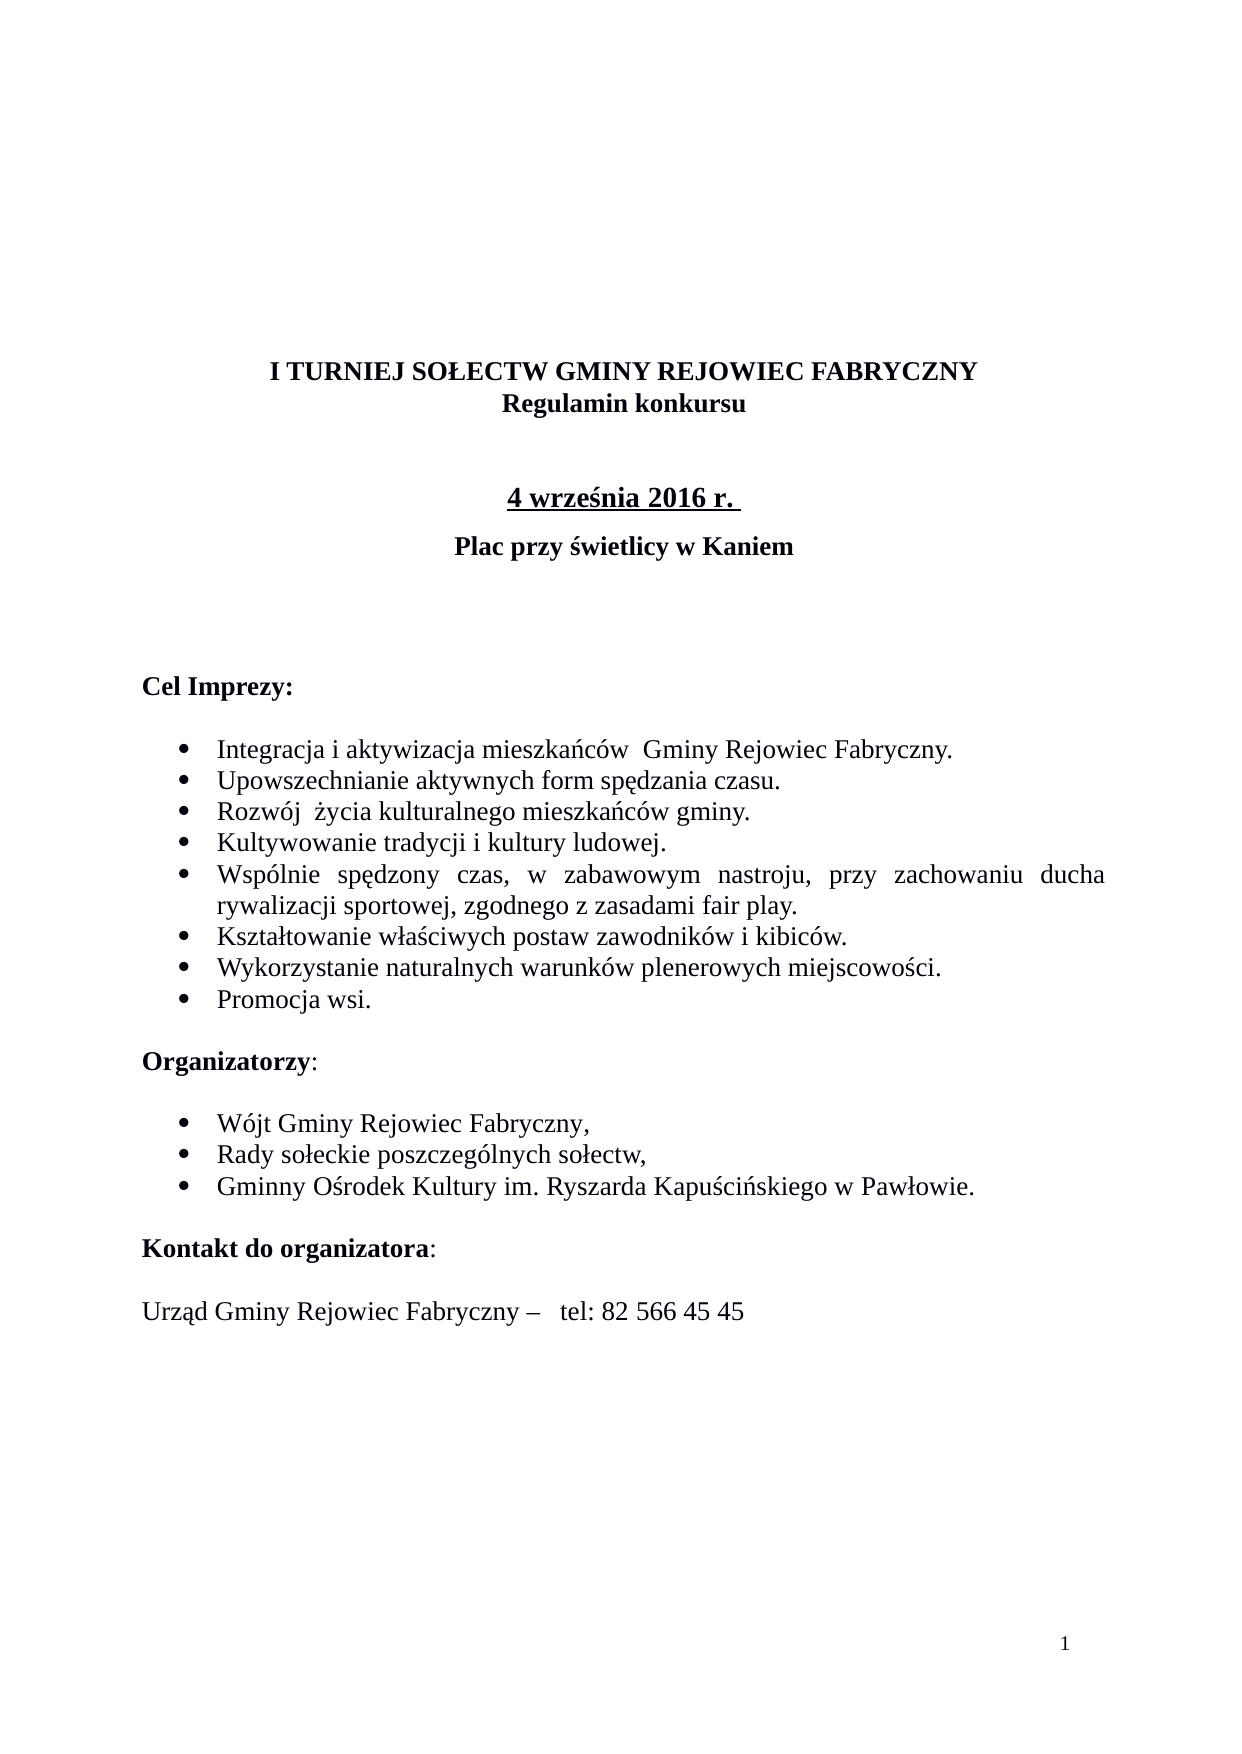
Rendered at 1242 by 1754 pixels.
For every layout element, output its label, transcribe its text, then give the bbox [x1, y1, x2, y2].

list Rozwój życia kulturalnego mieszkańców gminy. [179, 795, 1106, 827]
text Plac przy świetlicy w Kaniem [142, 530, 1106, 562]
text 4 września 2016 r. [142, 480, 1106, 514]
list Gminny Ośrodek Kultury im. Ryszarda Kapuścińskiego w Pawłowie. [179, 1170, 1106, 1201]
list Wspólnie spędzony czas, w zabawowym nastroju, przy zachowaniu ducha rywalizacji sportowej, zgodnego z zasadami fair play. [179, 858, 1106, 920]
list Kształtowanie właściwych postaw zawodników i kibiców. [179, 920, 1106, 951]
text I TURNIEJ SOŁECTW GMINY REJOWIEC FABRYCZNY [142, 356, 1106, 387]
list Rady sołeckie poszczególnych sołectw, [179, 1139, 1106, 1170]
text Organizatorzy: [142, 1045, 1106, 1076]
text Regulamin konkursu [142, 387, 1106, 418]
text Urząd Gminy Rejowiec Fabryczny – tel: 82 566 45 45 [142, 1294, 1106, 1326]
list Promocja wsi. [179, 983, 1106, 1014]
text Kontakt do organizatora: [142, 1232, 1106, 1263]
list Kultywowanie tradycji i kultury ludowej. [179, 827, 1106, 858]
list Wójt Gminy Rejowiec Fabryczny, [179, 1107, 1106, 1139]
list Integracja i aktywizacja mieszkańców Gminy Rejowiec Fabryczny. [179, 733, 1106, 764]
text Cel Imprezy: [142, 671, 1106, 702]
list Wykorzystanie naturalnych warunków plenerowych miejscowości. [179, 951, 1106, 983]
list Upowszechnianie aktywnych form spędzania czasu. [179, 764, 1106, 795]
